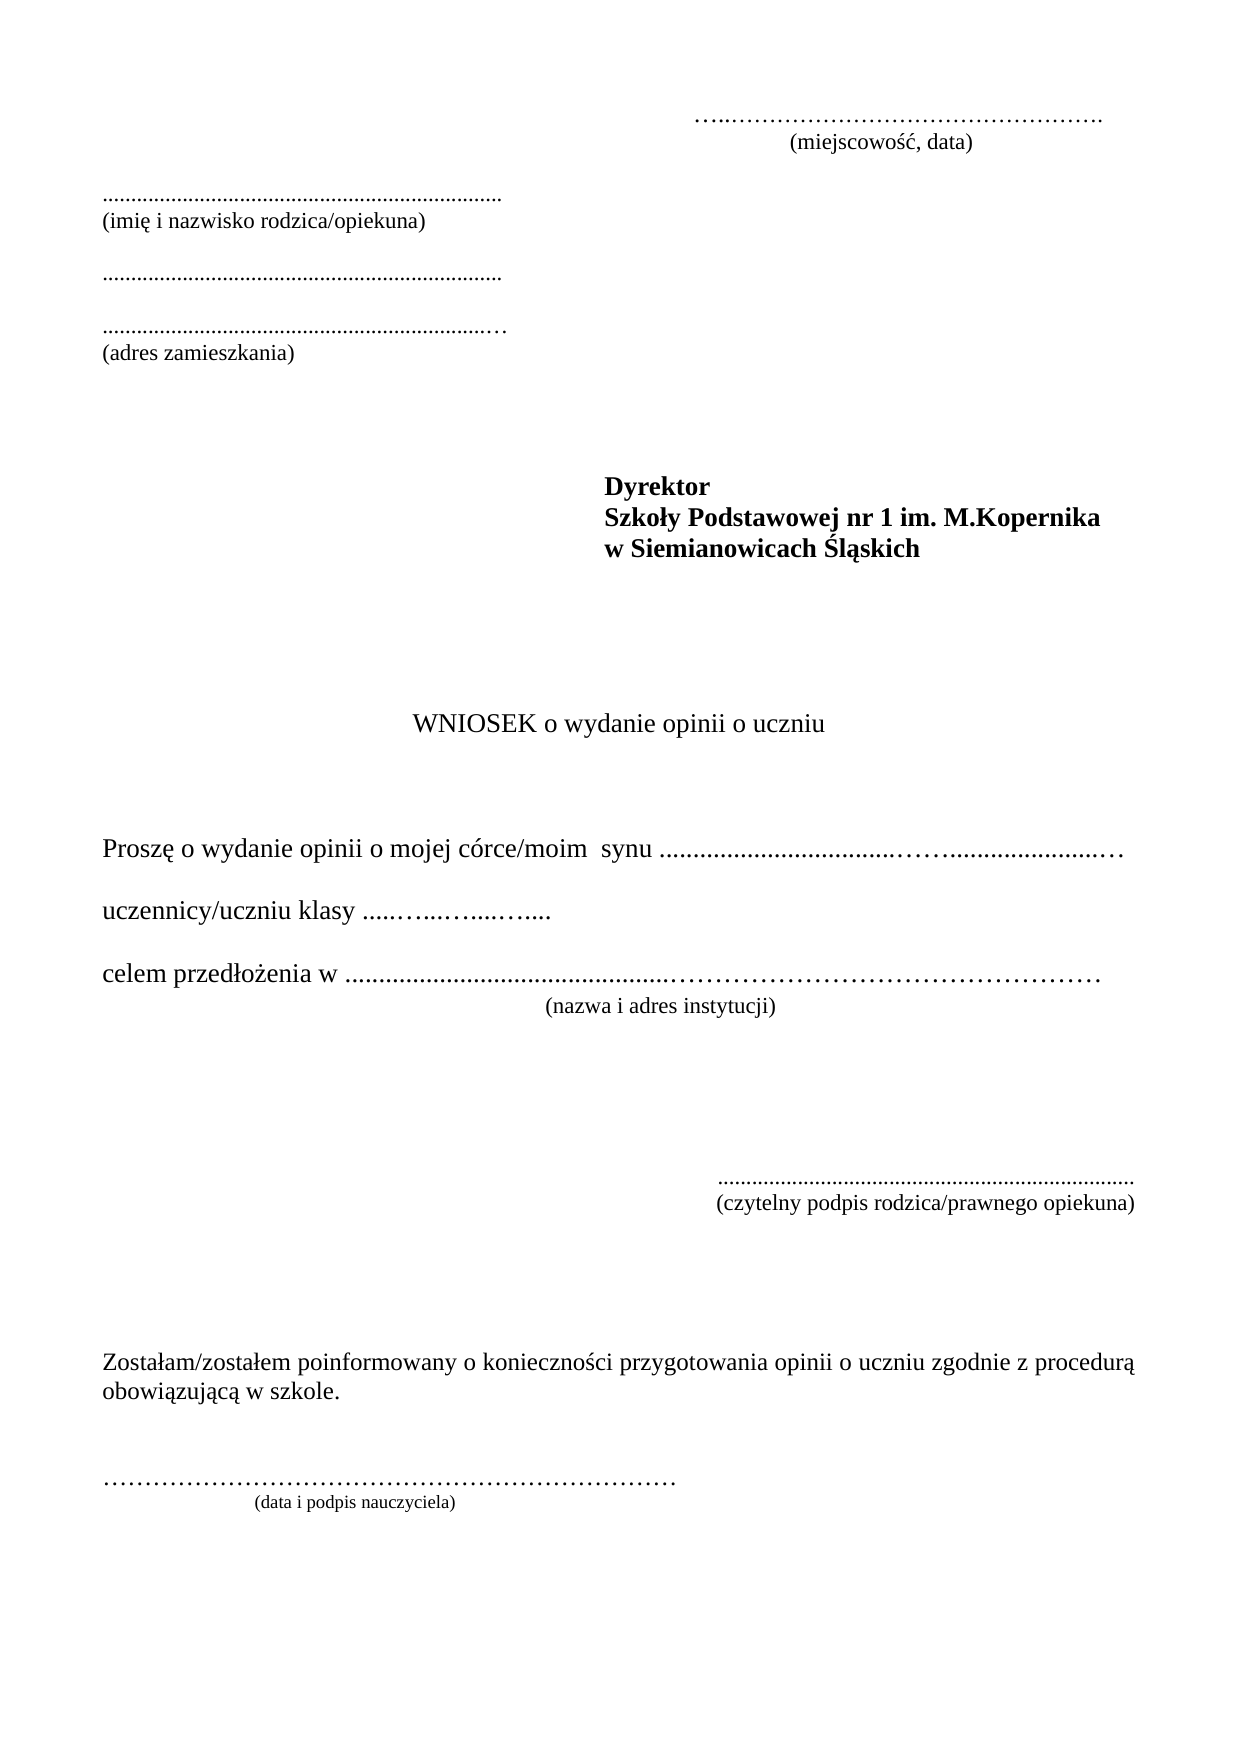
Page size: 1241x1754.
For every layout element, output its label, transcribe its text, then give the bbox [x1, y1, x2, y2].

text …………………………………………………………… [102, 1462, 1135, 1491]
text Dyrektor [604, 470, 1135, 501]
text ......................................................................... [102, 1163, 1135, 1189]
text Szkoły Podstawowej nr 1 im. M.Kopernika w Siemianowicach Śląskich [604, 501, 1135, 564]
text (imię i nazwisko rodzica/opiekuna) [102, 207, 1135, 233]
text (miejscowość, data) [102, 128, 1135, 154]
text (czytelny podpis rodzica/prawnego opiekuna) [633, 1189, 1135, 1215]
text ...................................................................… [102, 312, 1135, 338]
text …..…………………………………………. [102, 99, 1135, 128]
text ...................................................................... [102, 259, 1135, 286]
text (data i podpis nauczyciela) [102, 1491, 1135, 1512]
text celem przedłożenia w ................................................………………………………………… (nazwa i adres instytucji) [102, 957, 1135, 1019]
text Zostałam/zostałem poinformowany o konieczności przygotowania opinii o uczniu zgodnie z procedurą obowiązującą w szkole. [102, 1347, 1135, 1405]
text Proszę o wydanie opinii o mojej córce/moim synu ...................................……......................…uczennicy/uczniu klasy .....…...…....….... [102, 832, 1135, 926]
text ...................................................................... [102, 180, 1135, 207]
text (adres zamieszkania) [102, 338, 1135, 365]
text WNIOSEK o wydanie opinii o uczniu [102, 707, 1135, 739]
